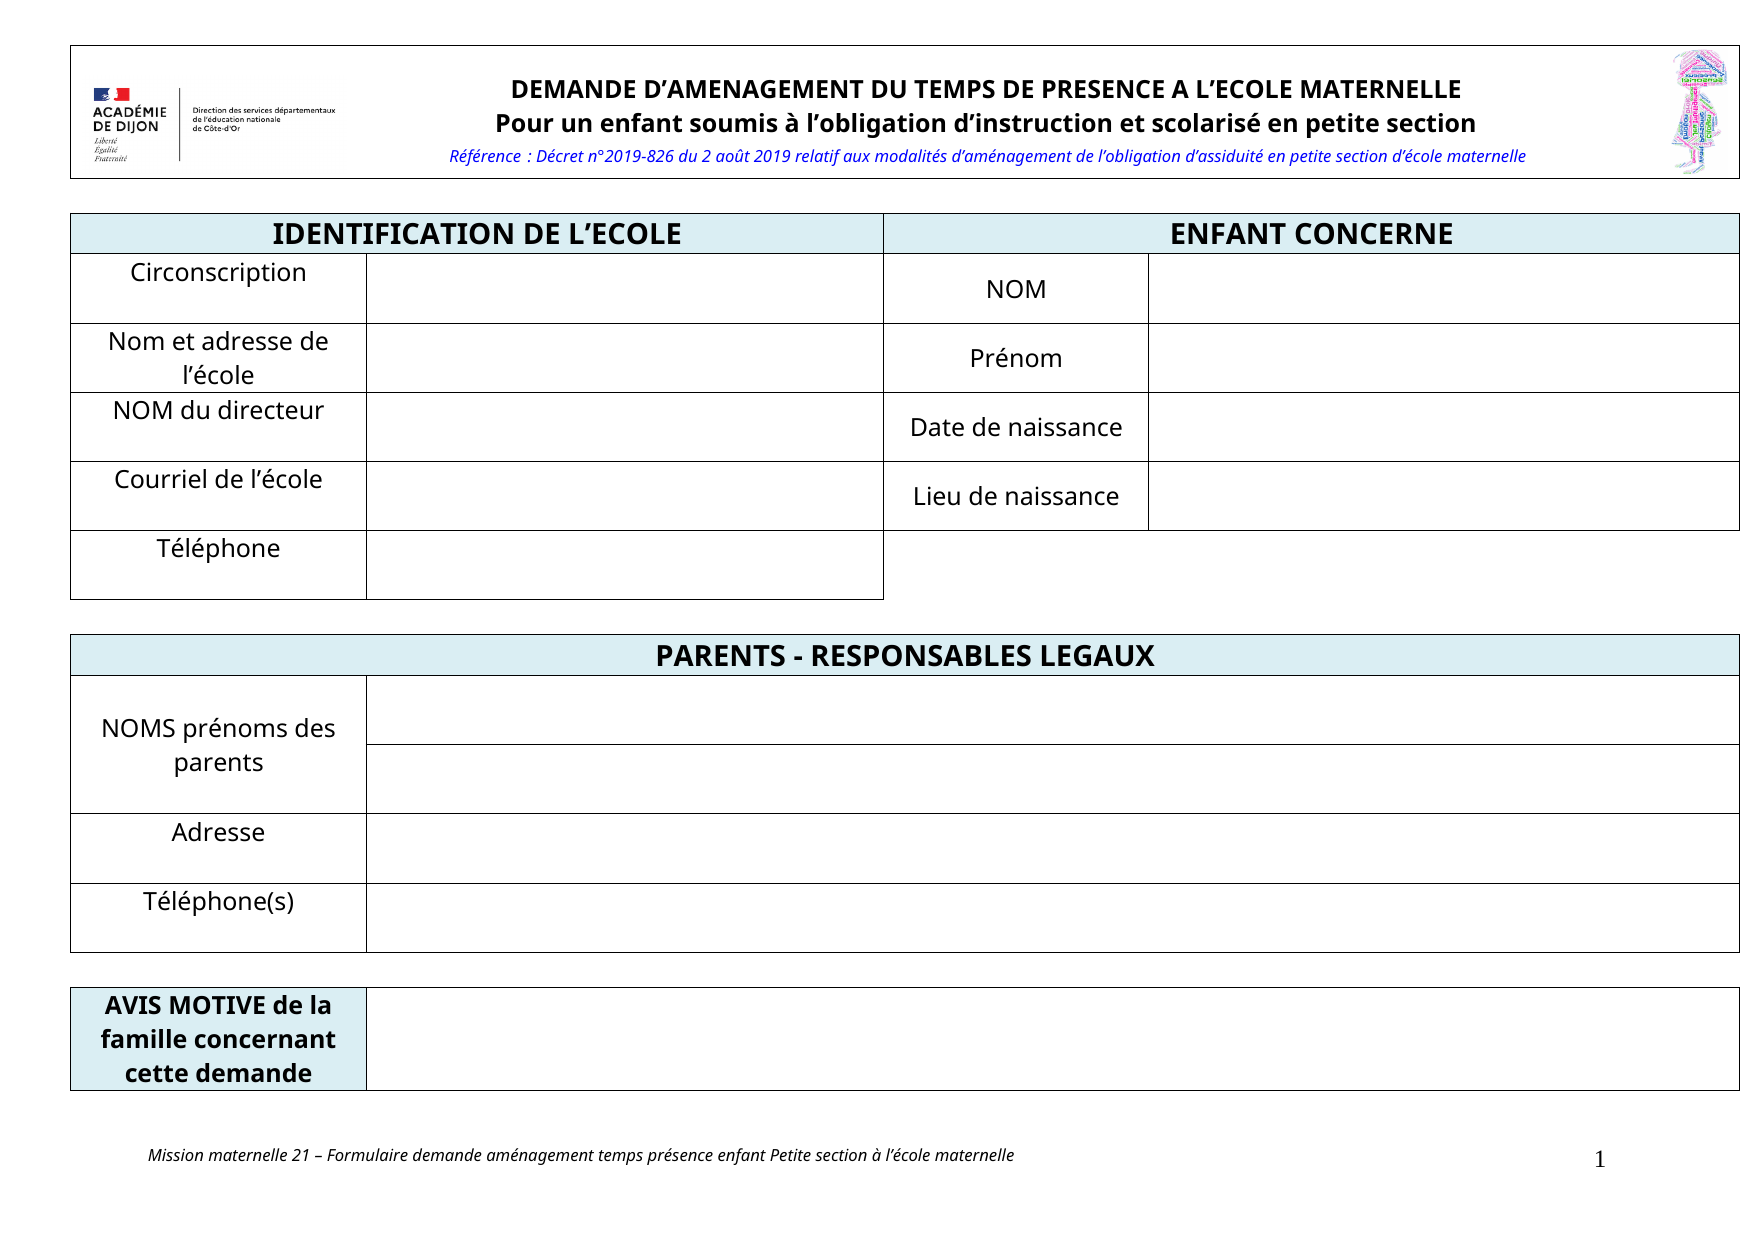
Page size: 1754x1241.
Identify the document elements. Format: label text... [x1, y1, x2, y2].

table_cell NOMS prénoms des parents [71, 676, 366, 813]
table_cell [367, 676, 1739, 744]
table_cell [367, 462, 883, 530]
table_header [71, 46, 351, 177]
table_header AVIS MOTIVE de la famille concernant cette demande [71, 988, 366, 1090]
table_header DEMANDE D’AMENAGEMENT DU TEMPS DE PRESENCE A L’ECOLE MATERNELLE Pour un enfant soumis à l’obligation d’instruction et scolarisé en petite section Référence : Décret n°2019-826 du 2 août 2019 relatif aux modalités d’aménagement de l’obligation d’assiduité en petite section d’école maternelle [351, 46, 1621, 177]
table_cell Téléphone(s) [71, 884, 366, 952]
table_cell [367, 884, 1739, 952]
picture [82, 75, 348, 174]
table_header ENFANT CONCERNE [884, 214, 1739, 253]
table_cell Prénom [884, 324, 1148, 392]
table_header [1729, 46, 1739, 177]
table_cell [367, 814, 1739, 882]
table_cell NOM du directeur [71, 393, 366, 461]
table_cell Adresse [71, 814, 366, 882]
table_cell Nom et adresse de l’école [71, 324, 366, 392]
table_cell [367, 393, 883, 461]
table_cell Date de naissance [884, 393, 1148, 461]
table_cell [884, 531, 1739, 599]
table_cell [367, 324, 883, 392]
table_cell Téléphone [71, 531, 366, 599]
picture [1669, 46, 1729, 178]
table_cell [1149, 324, 1739, 392]
table_cell [1149, 254, 1739, 322]
table_header [1621, 46, 1669, 177]
table_cell Lieu de naissance [884, 462, 1148, 530]
table_header [367, 988, 1739, 1090]
table_cell Courriel de l’école [71, 462, 366, 530]
table_cell [1149, 393, 1739, 461]
table_header IDENTIFICATION DE L’ECOLE [71, 214, 883, 253]
table_cell NOM [884, 254, 1148, 322]
table_cell [367, 254, 883, 322]
table_cell [367, 745, 1739, 813]
table_cell [367, 531, 883, 599]
table_cell [1149, 462, 1739, 530]
table_header PARENTS - RESPONSABLES LEGAUX [71, 635, 1739, 675]
table_cell Circonscription [71, 254, 366, 322]
